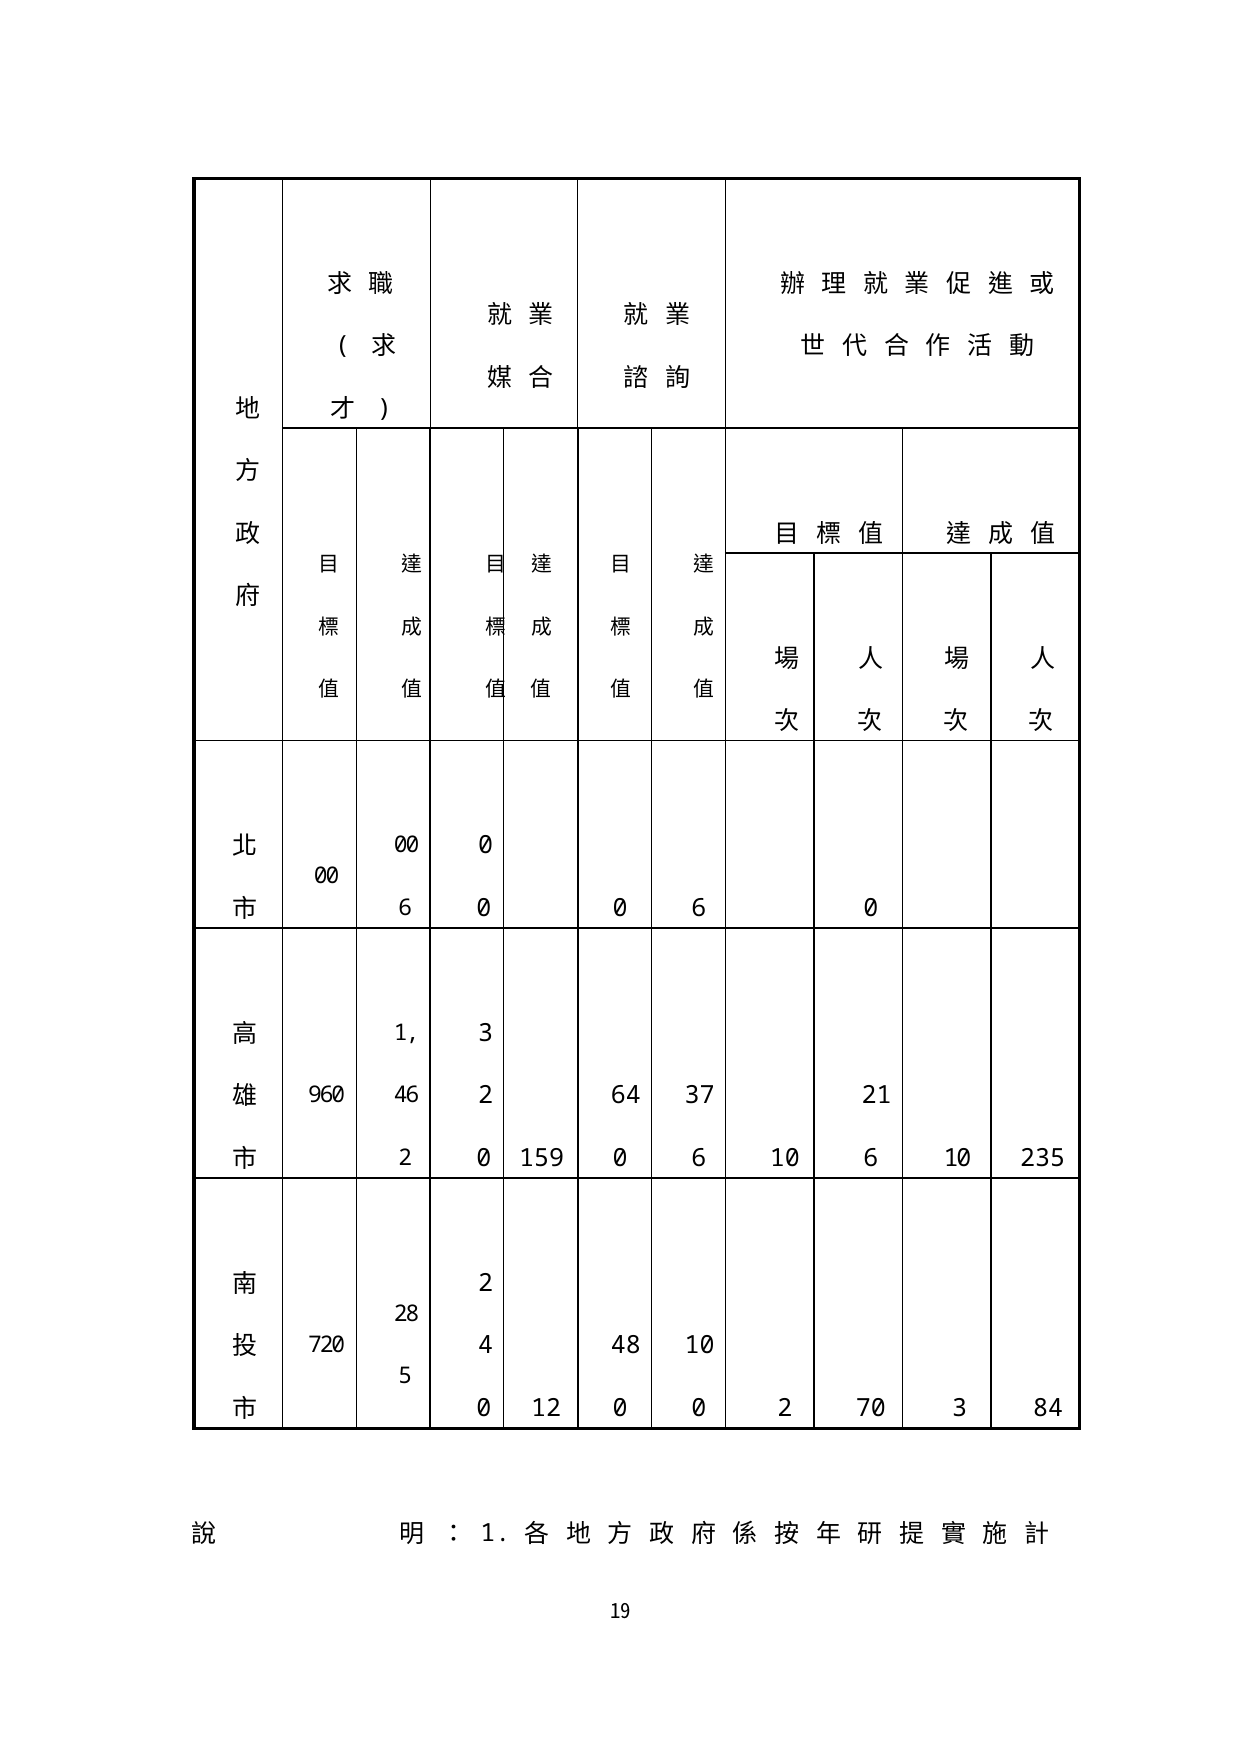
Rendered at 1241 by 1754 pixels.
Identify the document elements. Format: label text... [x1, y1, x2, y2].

table_cell 南投市 [196, 1179, 282, 1427]
table_cell 6 [652, 741, 725, 927]
table_cell 720 [283, 1179, 356, 1427]
table_cell 3 [903, 1179, 990, 1427]
table_cell [903, 741, 990, 927]
table_cell 高雄市 [196, 929, 282, 1177]
table_cell 達成值 [504, 429, 577, 740]
table_header 地方 政府 [196, 180, 282, 740]
table_cell 人次 [815, 554, 902, 740]
table_cell 12 [504, 1179, 577, 1427]
table_cell 人次 [992, 554, 1078, 740]
table_cell 376 [652, 929, 725, 1177]
table_cell 70 [815, 1179, 902, 1427]
table_cell 320 [431, 929, 503, 1177]
table_cell 北市 [196, 741, 282, 927]
table_cell 10 [726, 929, 813, 1177]
table_cell 006 [357, 741, 429, 927]
table_cell 10 [903, 929, 990, 1177]
table_cell 00 [283, 741, 356, 927]
table_cell 100 [652, 1179, 725, 1427]
table_cell 場次 [903, 554, 990, 740]
table_cell 場次 [726, 554, 813, 740]
table_cell 285 [357, 1179, 429, 1427]
table_header 就業諮詢 [578, 180, 725, 427]
table_cell 0 [815, 741, 902, 927]
table_cell 84 [992, 1179, 1078, 1427]
table_cell 216 [815, 929, 902, 1177]
table_cell 240 [431, 1179, 503, 1427]
table_cell 達成值 [652, 429, 725, 740]
table_cell 2 [726, 1179, 813, 1427]
table_cell 目標值 [431, 429, 503, 740]
table_cell 0 [579, 741, 651, 927]
table_cell 640 [579, 929, 651, 1177]
table_cell 00 [431, 741, 503, 927]
table_cell 480 [579, 1179, 651, 1427]
table_cell 235 [992, 929, 1078, 1177]
table_header 就業媒合 [431, 180, 577, 427]
text 說 明：1.各地方政府係按年研提實施計 [183, 1490, 1058, 1552]
table_cell [504, 741, 577, 927]
table_cell [992, 741, 1078, 927]
table_cell 159 [504, 929, 577, 1177]
table_cell 達成值 [357, 429, 429, 740]
table_header 辦理就業促進或世代合作活動 [726, 180, 1078, 427]
table_cell 達成值 [903, 429, 1078, 552]
table_cell [726, 741, 813, 927]
table_header 求職(求才) [283, 180, 430, 427]
table_cell 目標值 [726, 429, 902, 552]
table_cell 目標值 [283, 429, 356, 740]
table_cell 960 [283, 929, 356, 1177]
table_cell 1,462 [357, 929, 429, 1177]
table_cell 目標值 [579, 429, 651, 740]
